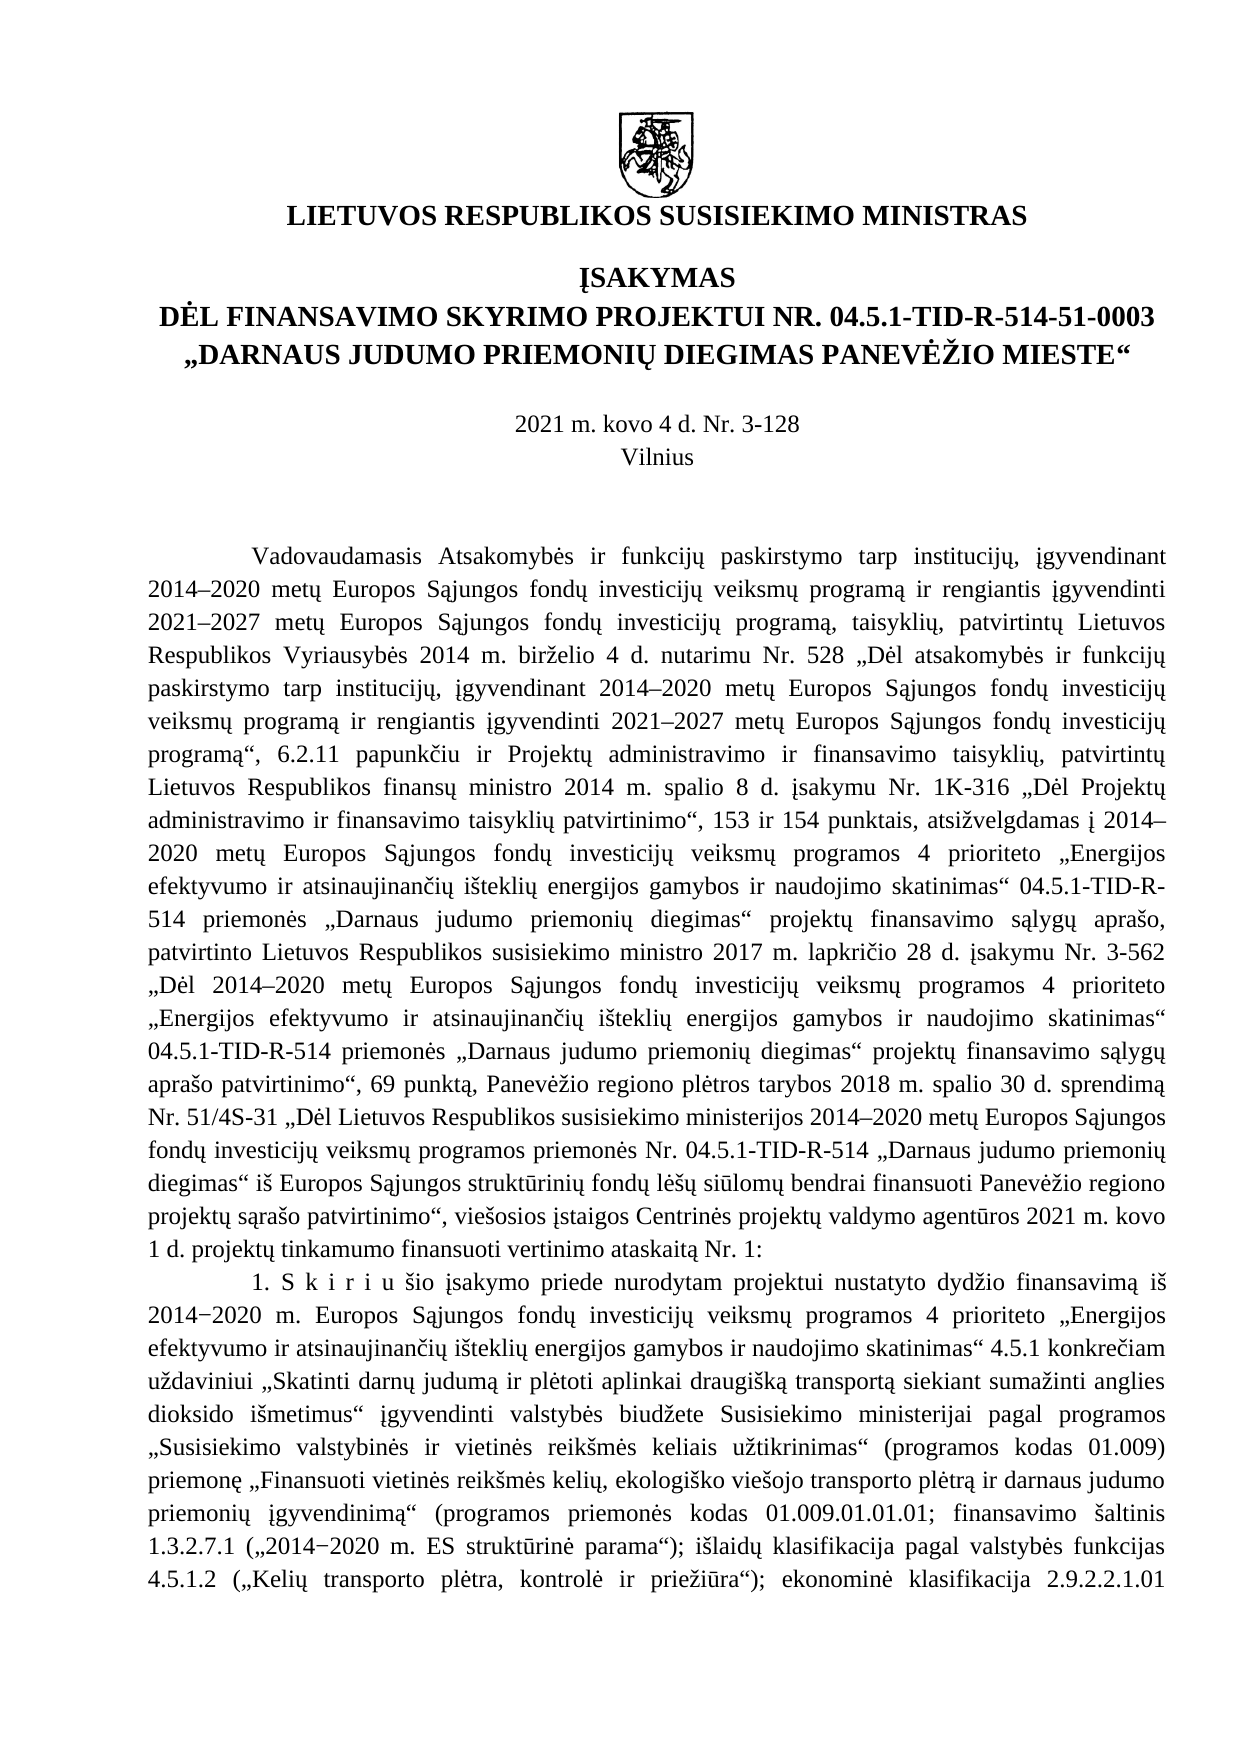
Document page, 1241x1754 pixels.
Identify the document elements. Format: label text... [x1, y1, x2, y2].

text 2021 m. kovo 4 d. Nr. 3-128 [148, 409, 1167, 437]
text DĖL FINANSAVIMO SKYRIMO PROJEKTUI NR. 04.5.1-TID-R-514-51-0003 „DARNAUS JUDUMO PRIEMONIŲ DIEGIMAS PANEVĖŽIO MIESTE“ [148, 299, 1167, 371]
text Vilnius [148, 442, 1167, 471]
text ĮSAKYMAS [148, 260, 1167, 294]
text LIETUVOS RESPUBLIKOS SUSISIEKIMO MINISTRAS [148, 198, 1167, 231]
text 1. Skiriu šio įsakymo priede nurodytam projektui nustatyto dydžio finansavimą iš 2014−2020 m. Europos Sąjungos fondų investicijų veiksmų programos 4 prioriteto „Energijos efektyvumo ir atsinaujinančių išteklių energijos gamybos ir naudojimo skatinimas“ 4.5.1 konkrečiam uždaviniui „Skatinti darnų judumą ir plėtoti aplinkai draugišką transportą siekiant sumažinti anglies dioksido išmetimus“ įgyvendinti valstybės biudžete Susisiekimo ministerijai pagal programos „Susisiekimo valstybinės ir vietinės reikšmės keliais užtikrinimas“ (programos kodas 01.009) priemonę „Finansuoti vietinės reikšmės kelių, ekologiško viešojo transporto plėtrą ir darnaus judumo priemonių įgyvendinimą“ (programos priemonės kodas 01.009.01.01.01; finansavimo šaltinis 1.3.2.7.1 („2014−2020 m. ES struktūrinė parama“); išlaidų klasifikacija pagal valstybės funkcijas 4.5.1.2 („Kelių transporto plėtra, kontrolė ir priežiūra“); ekonominė klasifikacija 2.9.2.2.1.01 [148, 1267, 1167, 1593]
text Vadovaudamasis Atsakomybės ir funkcijų paskirstymo tarp institucijų, įgyvendinant 2014–2020 metų Europos Sąjungos fondų investicijų veiksmų programą ir rengiantis įgyvendinti 2021–2027 metų Europos Sąjungos fondų investicijų programą, taisyklių, patvirtintų Lietuvos Respublikos Vyriausybės 2014 m. birželio 4 d. nutarimu Nr. 528 „Dėl atsakomybės ir funkcijų paskirstymo tarp institucijų, įgyvendinant 2014–2020 metų Europos Sąjungos fondų investicijų veiksmų programą ir rengiantis įgyvendinti 2021–2027 metų Europos Sąjungos fondų investicijų programą“, 6.2.11 papunkčiu ir Projektų administravimo ir finansavimo taisyklių, patvirtintų Lietuvos Respublikos finansų ministro 2014 m. spalio 8 d. įsakymu Nr. 1K-316 „Dėl Projektų administravimo ir finansavimo taisyklių patvirtinimo“, 153 ir 154 punktais, atsižvelgdamas į 2014–2020 metų Europos Sąjungos fondų investicijų veiksmų programos 4 prioriteto „Energijos efektyvumo ir atsinaujinančių išteklių energijos gamybos ir naudojimo skatinimas“ 04.5.1-TID-R-514 priemonės „Darnaus judumo priemonių diegimas“ projektų finansavimo sąlygų aprašo, patvirtinto Lietuvos Respublikos susisiekimo ministro 2017 m. lapkričio 28 d. įsakymu Nr. 3-562 „Dėl 2014–2020 metų Europos Sąjungos fondų investicijų veiksmų programos 4 prioriteto „Energijos efektyvumo ir atsinaujinančių išteklių energijos gamybos ir naudojimo skatinimas“ 04.5.1-TID-R-514 priemonės „Darnaus judumo priemonių diegimas“ projektų finansavimo sąlygų aprašo patvirtinimo“, 69 punktą, Panevėžio regiono plėtros tarybos 2018 m. spalio 30 d. sprendimą Nr. 51/4S-31 „Dėl Lietuvos Respublikos susisiekimo ministerijos 2014–2020 metų Europos Sąjungos fondų investicijų veiksmų programos priemonės Nr. 04.5.1-TID-R-514 „Darnaus judumo priemonių diegimas“ iš Europos Sąjungos struktūrinių fondų lėšų siūlomų bendrai finansuoti Panevėžio regiono projektų sąrašo patvirtinimo“, viešosios įstaigos Centrinės projektų valdymo agentūros 2021 m. kovo 1 d. projektų tinkamumo finansuoti vertinimo ataskaitą Nr. 1: [148, 541, 1167, 1263]
